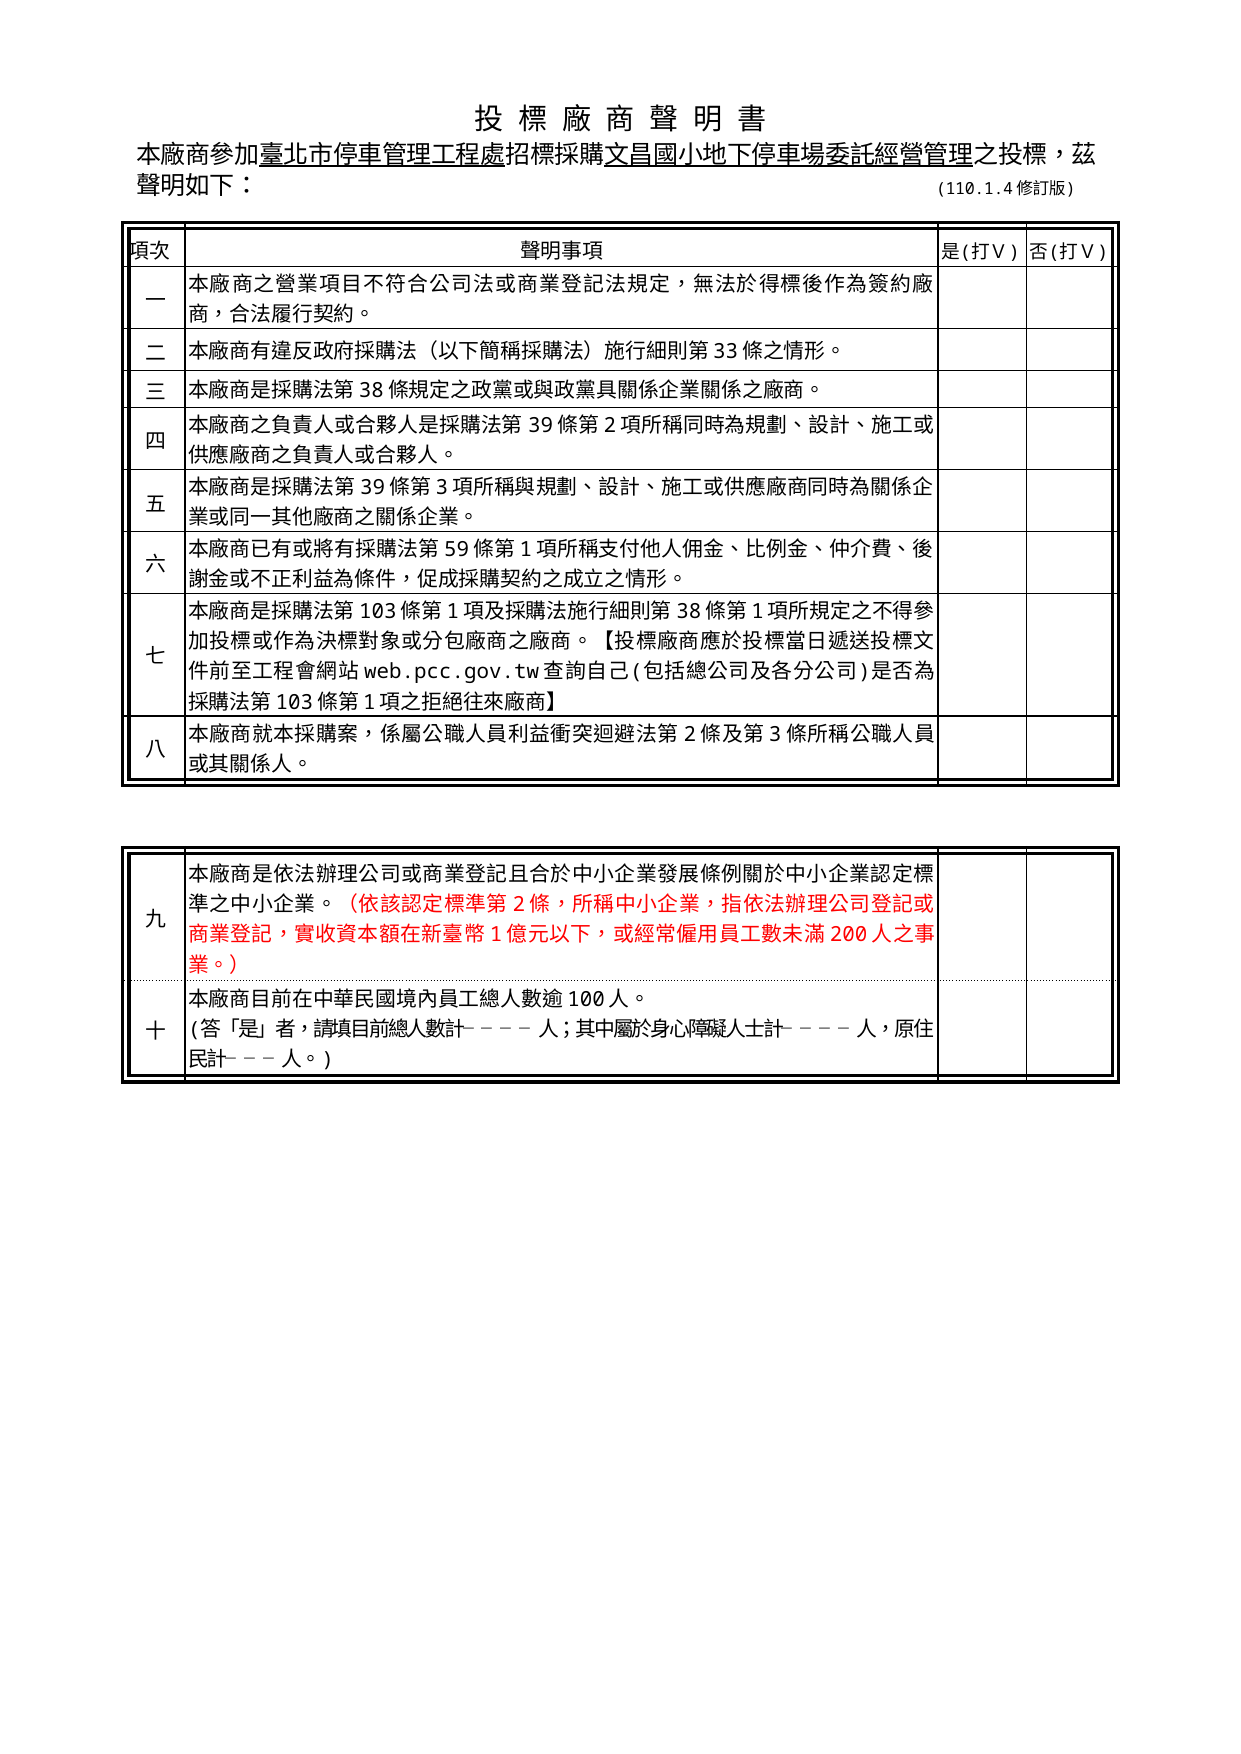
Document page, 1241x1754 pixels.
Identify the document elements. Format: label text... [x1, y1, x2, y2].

text 本廠商參加臺北市停車管理工程處招標採購文昌國小地下停車場委託經營管理之投標，茲聲明如下： (110.1.4修訂版) [136, 138, 1104, 201]
table_cell 一 [131, 267, 184, 327]
table_cell [1027, 408, 1111, 468]
table_cell [1027, 267, 1111, 327]
table_cell 本廠商就本採購案，係屬公職人員利益衝突迴避法第2條及第3條所稱公職人員或其關係人。 [186, 717, 937, 777]
table_cell [1027, 594, 1111, 715]
table_cell 本廠商之負責人或合夥人是採購法第39條第2項所稱同時為規劃、設計、施工或供應廠商之負責人或合夥人。 [186, 408, 937, 468]
table_cell 本廠商目前在中華民國境內員工總人數逾100人。 (答「是」者，請填目前總人數計╴╴╴╴人；其中屬於身心障礙人士計╴╴╴╴人，原住民計╴╴╴人。) [186, 980, 937, 1074]
text 投 標 廠 商 聲 明 書 [136, 96, 1104, 138]
table_header [1027, 849, 1115, 980]
table_cell 本廠商是採購法第103條第1項及採購法施行細則第38條第1項所規定之不得參加投標或作為決標對象或分包廠商之廠商。【投標廠商應於投標當日遞送投標文件前至工程會網站web.pcc.gov.tw查詢自己(包括總公司及各分公司)是否為採購法第103條第1項之拒絕往來廠商】 [186, 594, 937, 715]
table_cell [1027, 329, 1111, 370]
table_cell 本廠商是採購法第38條規定之政黨或與政黨具關係企業關係之廠商。 [186, 371, 937, 406]
table_header [939, 855, 1026, 980]
table_cell 五 [131, 470, 184, 531]
table_cell [939, 470, 1026, 531]
table_cell [939, 267, 1026, 327]
table_cell 四 [131, 408, 184, 468]
table_header [1027, 855, 1111, 980]
table_cell [1027, 470, 1111, 531]
table_cell 三 [131, 371, 184, 406]
table_cell 十 [131, 980, 184, 1074]
table_header 本廠商是依法辦理公司或商業登記且合於中小企業發展條例關於中小企業認定標準之中小企業。（依該認定標準第2條，所稱中小企業，指依法辦理公司登記或商業登記，實收資本額在新臺幣1億元以下，或經常僱用員工數未滿200人之事業。） [186, 855, 937, 980]
table_header 是(打Ｖ) [939, 230, 1026, 266]
table_cell [939, 980, 1026, 1074]
table_cell [1027, 717, 1111, 777]
table_cell [1027, 532, 1111, 593]
table_header 九 [126, 849, 184, 980]
table_cell [939, 717, 1026, 777]
table_cell [939, 408, 1026, 468]
table_cell 七 [131, 594, 184, 715]
table_cell [939, 371, 1026, 406]
table_cell 本廠商之營業項目不符合公司法或商業登記法規定，無法於得標後作為簽約廠商，合法履行契約。 [186, 267, 937, 327]
table_cell 本廠商是採購法第39條第3項所稱與規劃、設計、施工或供應廠商同時為關係企業或同一其他廠商之關係企業。 [186, 470, 937, 531]
table_header 聲明事項 [186, 230, 937, 266]
table_header 否(打Ｖ) [1027, 224, 1115, 266]
table_header 項次 [126, 224, 184, 266]
table_cell [1027, 980, 1111, 1074]
table_cell [1027, 371, 1111, 406]
table_cell [939, 329, 1026, 370]
table_cell 本廠商有違反政府採購法（以下簡稱採購法）施行細則第33條之情形。 [186, 329, 937, 370]
table_cell 六 [131, 532, 184, 593]
table_cell [939, 594, 1026, 715]
table_cell [939, 532, 1026, 593]
table_cell 八 [131, 717, 184, 777]
table_cell 本廠商已有或將有採購法第59條第1項所稱支付他人佣金、比例金、仲介費、後謝金或不正利益為條件，促成採購契約之成立之情形。 [186, 532, 937, 593]
table_cell 二 [131, 329, 184, 370]
